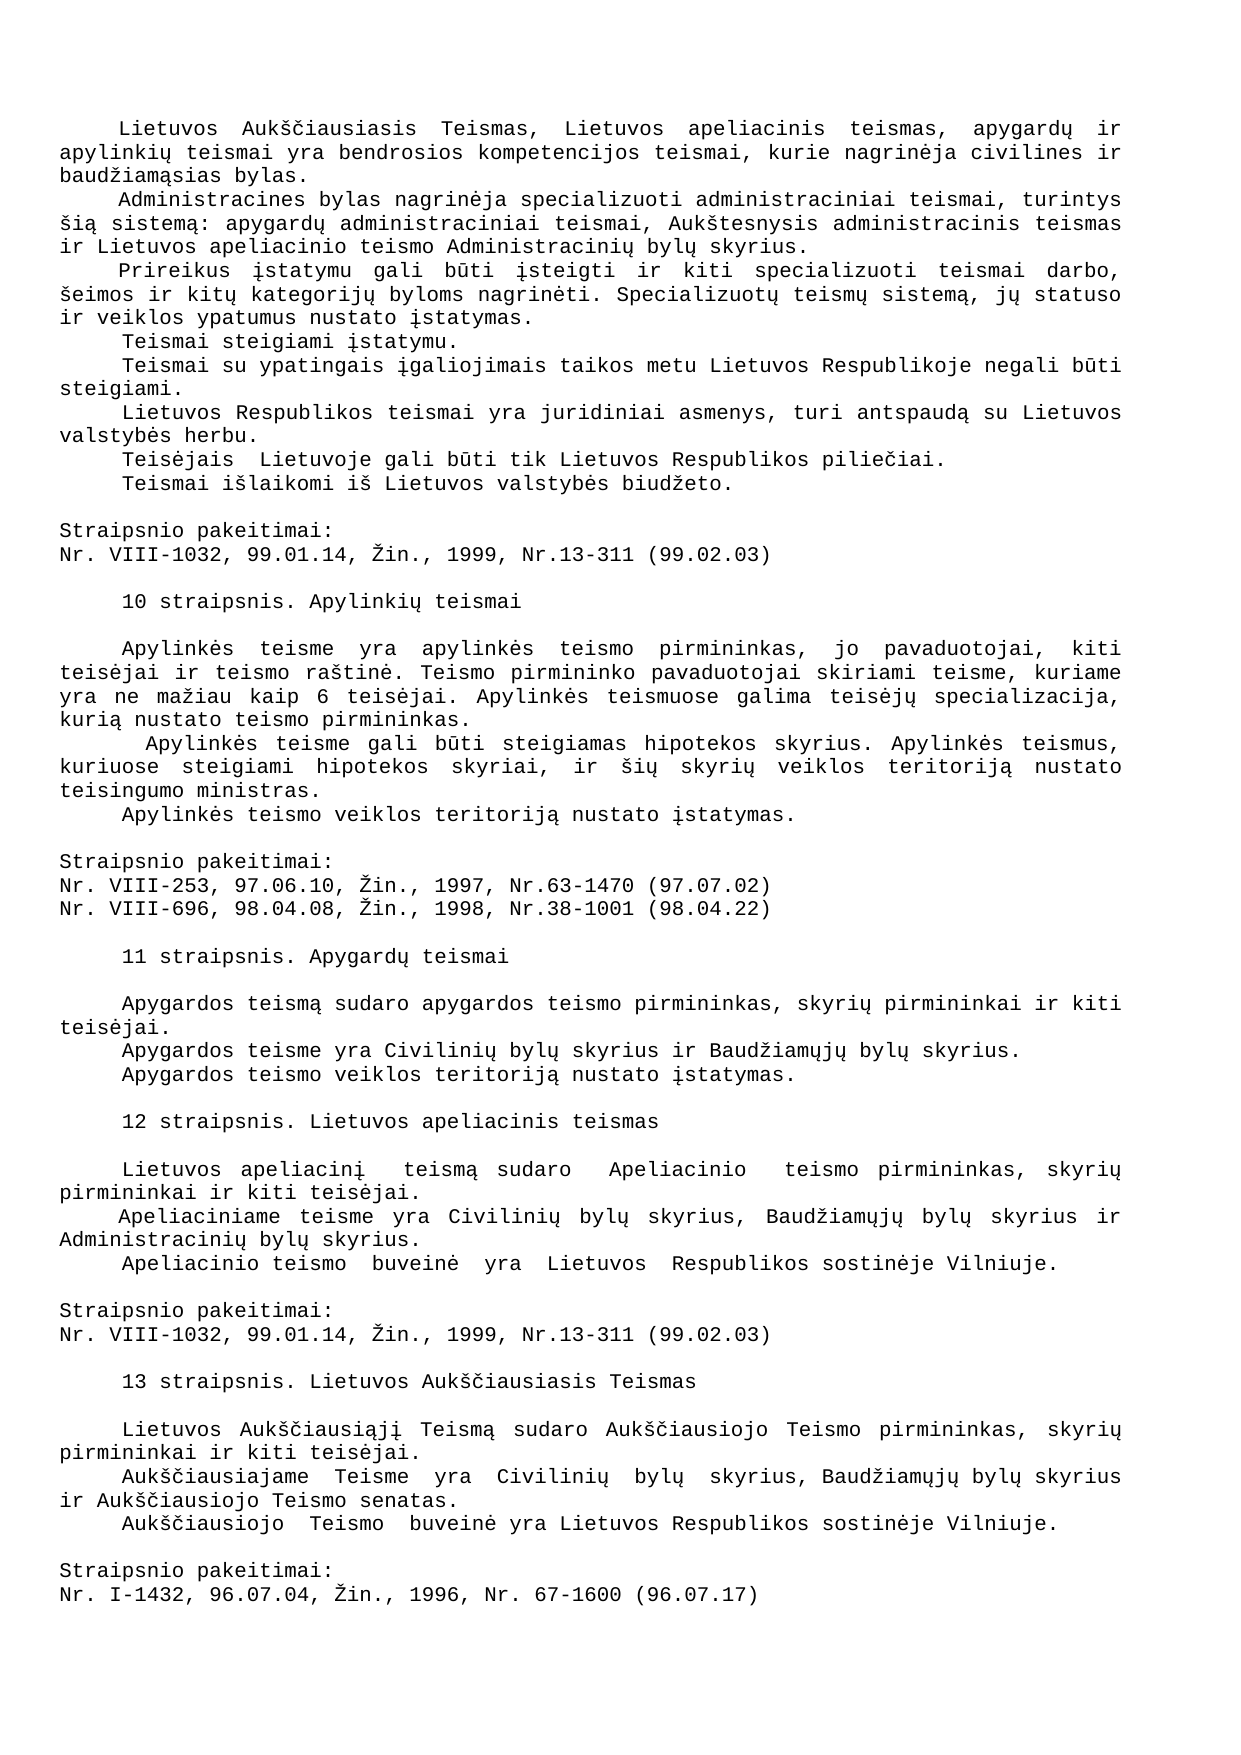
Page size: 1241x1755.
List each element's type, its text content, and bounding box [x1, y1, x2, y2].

text Apygardos teismą sudaro apygardos teismo pirmininkas, skyrių pirmininkai ir kiti teisėjai. [59, 993, 1122, 1040]
text Aukščiausiojo Teismo buveinė yra Lietuvos Respublikos sostinėje Vilniuje. [59, 1513, 1122, 1537]
text Teismai išlaikomi iš Lietuvos valstybės biudžeto. [59, 473, 1122, 496]
text Straipsnio pakeitimai: [59, 1561, 1122, 1584]
text Straipsnio pakeitimai: [59, 1300, 1122, 1324]
text Apeliacinio teismo buveinė yra Lietuvos Respublikos sostinėje Vilniuje. [59, 1253, 1122, 1277]
text 12 straipsnis. Lietuvos apeliacinis teismas [59, 1111, 1122, 1135]
text Apygardos teisme yra Civilinių bylų skyrius ir Baudžiamųjų bylų skyrius. [59, 1040, 1122, 1064]
text 10 straipsnis. Apylinkių teismai [59, 591, 1122, 615]
text Lietuvos Respublikos teismai yra juridiniai asmenys, turi antspaudą su Lietuvos valstybės herbu. [59, 402, 1122, 449]
text Lietuvos Aukščiausiąjį Teismą sudaro Aukščiausiojo Teismo pirmininkas, skyrių pirmininkai ir kiti teisėjai. [59, 1419, 1122, 1466]
text Apeliaciniame teisme yra Civilinių bylų skyrius, Baudžiamųjų bylų skyrius ir Administracinių bylų skyrius. [59, 1206, 1122, 1253]
text Nr. VIII-253, 97.06.10, Žin., 1997, Nr.63-1470 (97.07.02) [59, 875, 1122, 898]
text Straipsnio pakeitimai: [59, 851, 1122, 875]
text 11 straipsnis. Apygardų teismai [59, 946, 1122, 969]
text Apylinkės teismo veiklos teritoriją nustato įstatymas. [59, 804, 1122, 827]
text Prireikus įstatymu gali būti įsteigti ir kiti specializuoti teismai darbo, šeimos ir kitų kategorijų byloms nagrinėti. Specializuotų teismų sistemą, jų statuso ir veiklos ypatumus nustato įstatymas. [59, 260, 1122, 331]
text Teismai steigiami įstatymu. [59, 331, 1122, 354]
text 13 straipsnis. Lietuvos Aukščiausiasis Teismas [59, 1371, 1122, 1395]
text Teismai su ypatingais įgaliojimais taikos metu Lietuvos Respublikoje negali būti steigiami. [59, 354, 1122, 402]
text Nr. VIII-1032, 99.01.14, Žin., 1999, Nr.13-311 (99.02.03) [59, 544, 1122, 567]
text Apylinkės teisme yra apylinkės teismo pirmininkas, jo pavaduotojai, kiti teisėjai ir teismo raštinė. Teismo pirmininko pavaduotojai skiriami teisme, kuriame yra ne mažiau kaip 6 teisėjai. Apylinkės teismuose galima teisėjų specializacija, kurią nustato teismo pirmininkas. [59, 638, 1122, 733]
text Teisėjais Lietuvoje gali būti tik Lietuvos Respublikos piliečiai. [59, 449, 1122, 473]
text Apylinkės teisme gali būti steigiamas hipotekos skyrius. Apylinkės teismus, kuriuose steigiami hipotekos skyriai, ir šių skyrių veiklos teritoriją nustato teisingumo ministras. [59, 733, 1122, 804]
text Nr. I-1432, 96.07.04, Žin., 1996, Nr. 67-1600 (96.07.17) [59, 1584, 1122, 1608]
text Apygardos teismo veiklos teritoriją nustato įstatymas. [59, 1064, 1122, 1088]
text Lietuvos Aukščiausiasis Teismas, Lietuvos apeliacinis teismas, apygardų ir apylinkių teismai yra bendrosios kompetencijos teismai, kurie nagrinėja civilines ir baudžiamąsias bylas. [59, 118, 1122, 189]
text Aukščiausiajame Teisme yra Civilinių bylų skyrius, Baudžiamųjų bylų skyrius ir Aukščiausiojo Teismo senatas. [59, 1466, 1122, 1513]
text Nr. VIII-696, 98.04.08, Žin., 1998, Nr.38-1001 (98.04.22) [59, 898, 1122, 922]
text Nr. VIII-1032, 99.01.14, Žin., 1999, Nr.13-311 (99.02.03) [59, 1324, 1122, 1348]
text Straipsnio pakeitimai: [59, 520, 1122, 544]
text Lietuvos apeliacinį teismą sudaro Apeliacinio teismo pirmininkas, skyrių pirmininkai ir kiti teisėjai. [59, 1158, 1122, 1206]
text Administracines bylas nagrinėja specializuoti administraciniai teismai, turintys šią sistemą: apygardų administraciniai teismai, Aukštesnysis administracinis teismas ir Lietuvos apeliacinio teismo Administracinių bylų skyrius. [59, 189, 1122, 260]
